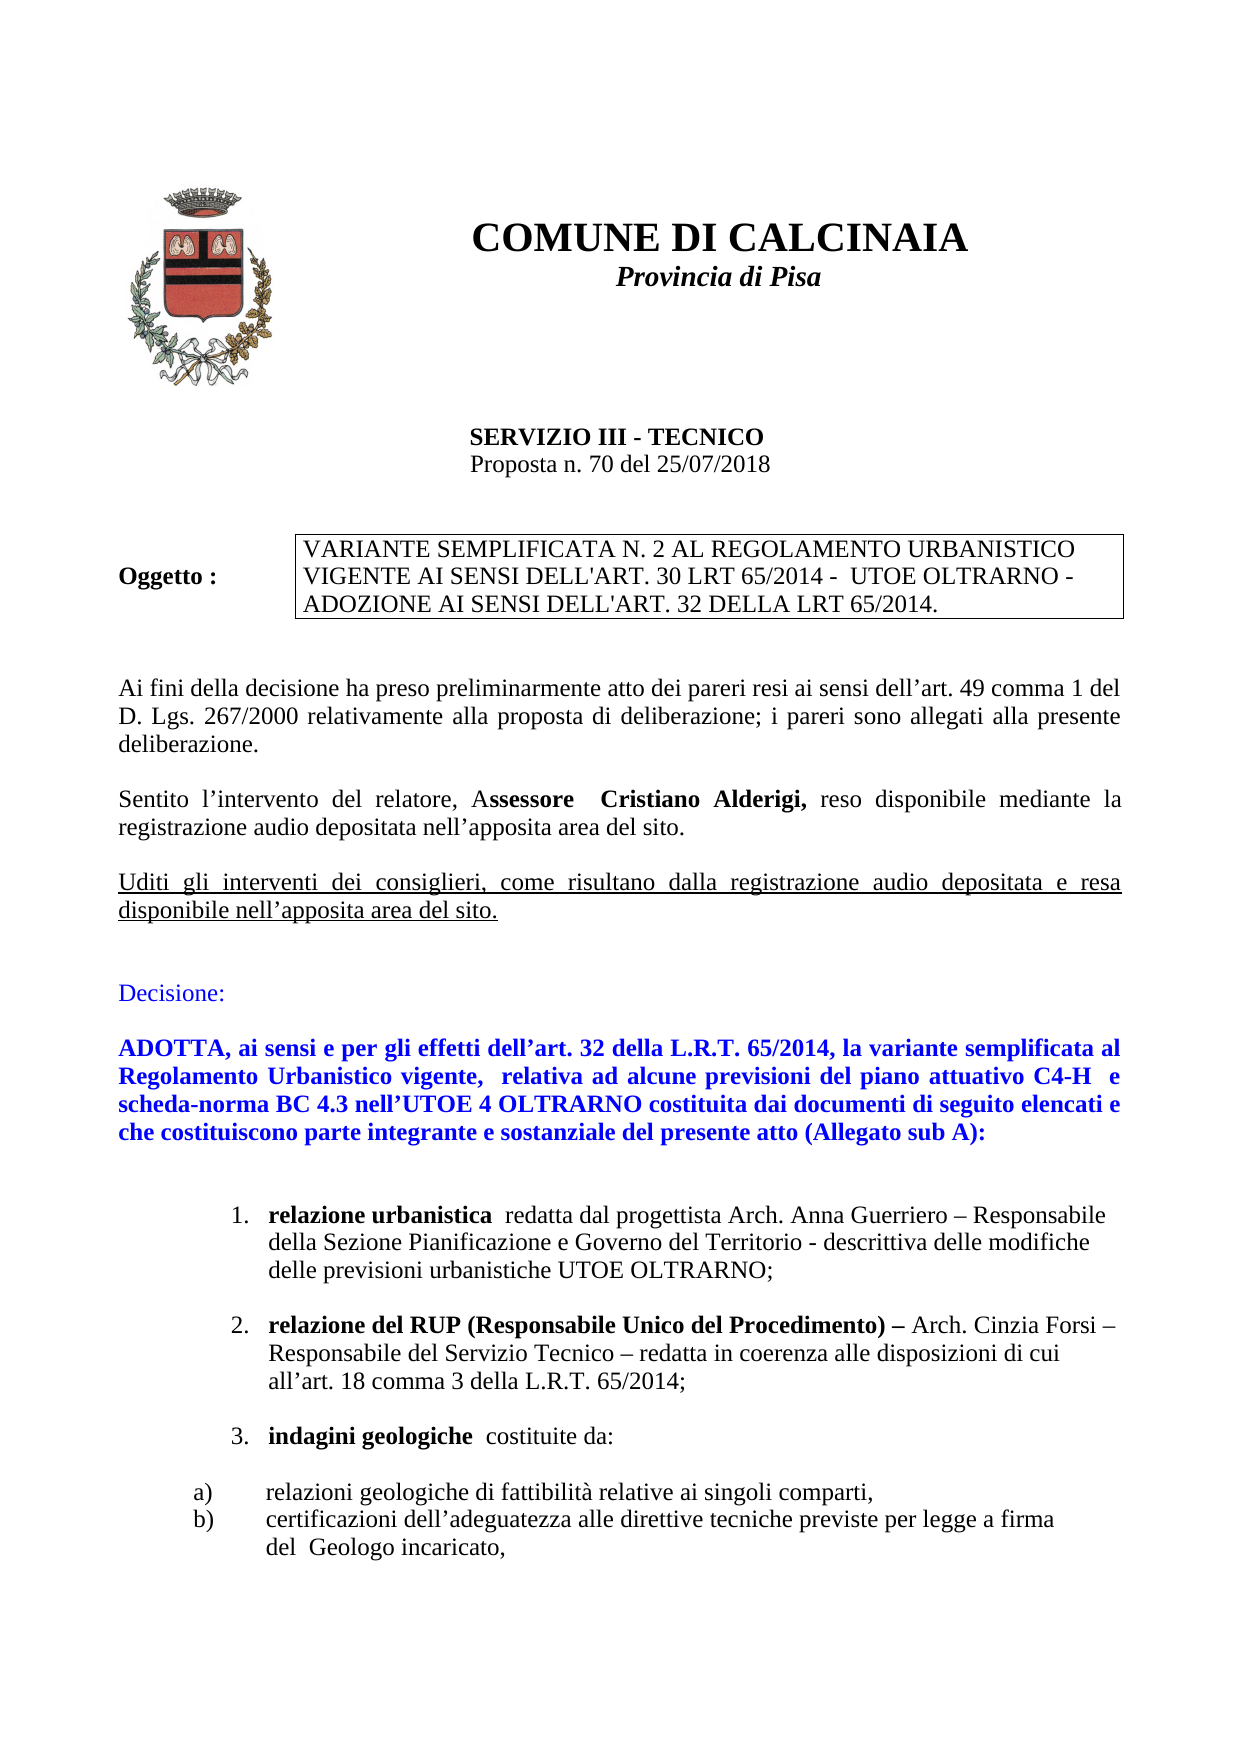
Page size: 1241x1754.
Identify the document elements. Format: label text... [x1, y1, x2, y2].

subtitle Proposta n. 70 del 25/07/2018 [118, 451, 1122, 478]
text Sentito l’intervento del relatore, Assessore Cristiano Alderigi, reso disponibile mediante la registrazione audio depositata nell’apposita area del sito. [118, 785, 1122, 841]
table_header [111, 177, 118, 395]
text a) relazioni geologiche di fattibilità relative ai singoli comparti, [118, 1478, 1122, 1506]
table_header VARIANTE SEMPLIFICATA N. 2 AL REGOLAMENTO URBANISTICO VIGENTE AI SENSI DELL'ART. 30 LRT 65/2014 - UTOE OLTRARNO - ADOZIONE AI SENSI DELL'ART. 32 DELLA LRT 65/2014. [296, 535, 1123, 618]
list indagini geologiche costituite da: [231, 1422, 1122, 1450]
subtitle ADOTTA, ai sensi e per gli effetti dell’art. 32 della L.R.T. 65/2014, la variante semplificata al Regolamento Urbanistico vigente, relativa ad alcune previsioni del piano attuativo C4-H e scheda-norma BC 4.3 nell’UTOE 4 OLTRARNO costituita dai documenti di seguito elencati e che costituiscono parte integrante e sostanziale del presente atto (Allegato sub A): [118, 1034, 1122, 1145]
text disponibile nell’apposita area del sito. [118, 894, 1122, 924]
table_header [285, 177, 310, 395]
text b) certificazioni dell’adeguatezza alle direttive tecniche previste per legge a firma del Geologo incaricato, [118, 1506, 1122, 1561]
list relazione urbanistica redatta dal progettista Arch. Anna Guerriero – Responsabile della Sezione Pianificazione e Governo del Territorio - descrittiva delle modifiche delle previsioni urbanistiche UTOE OLTRARNO; [231, 1201, 1122, 1284]
subtitle Decisione: [118, 979, 1122, 1007]
text Uditi gli interventi dei consiglieri, come risultano dalla registrazione audio depositata e resa [118, 868, 1122, 892]
subtitle SERVIZIO III - TECNICO [118, 423, 1122, 451]
text Ai fini della decisione ha preso preliminarmente atto dei pareri resi ai sensi dell’art. 49 comma 1 del D. Lgs. 267/2000 relativamente alla proposta di deliberazione; i pareri sono allegati alla presente deliberazione. [118, 674, 1122, 757]
table_header Oggetto : [111, 534, 295, 618]
list relazione del RUP (Responsabile Unico del Procedimento) – Arch. Cinzia Forsi – Responsabile del Servizio Tecnico – redatta in coerenza alle disposizioni di cui all’art. 18 comma 3 della L.R.T. 65/2014; [231, 1312, 1122, 1395]
table_header COMUNE DI CALCINAIA Provincia di Pisa [310, 177, 1129, 395]
